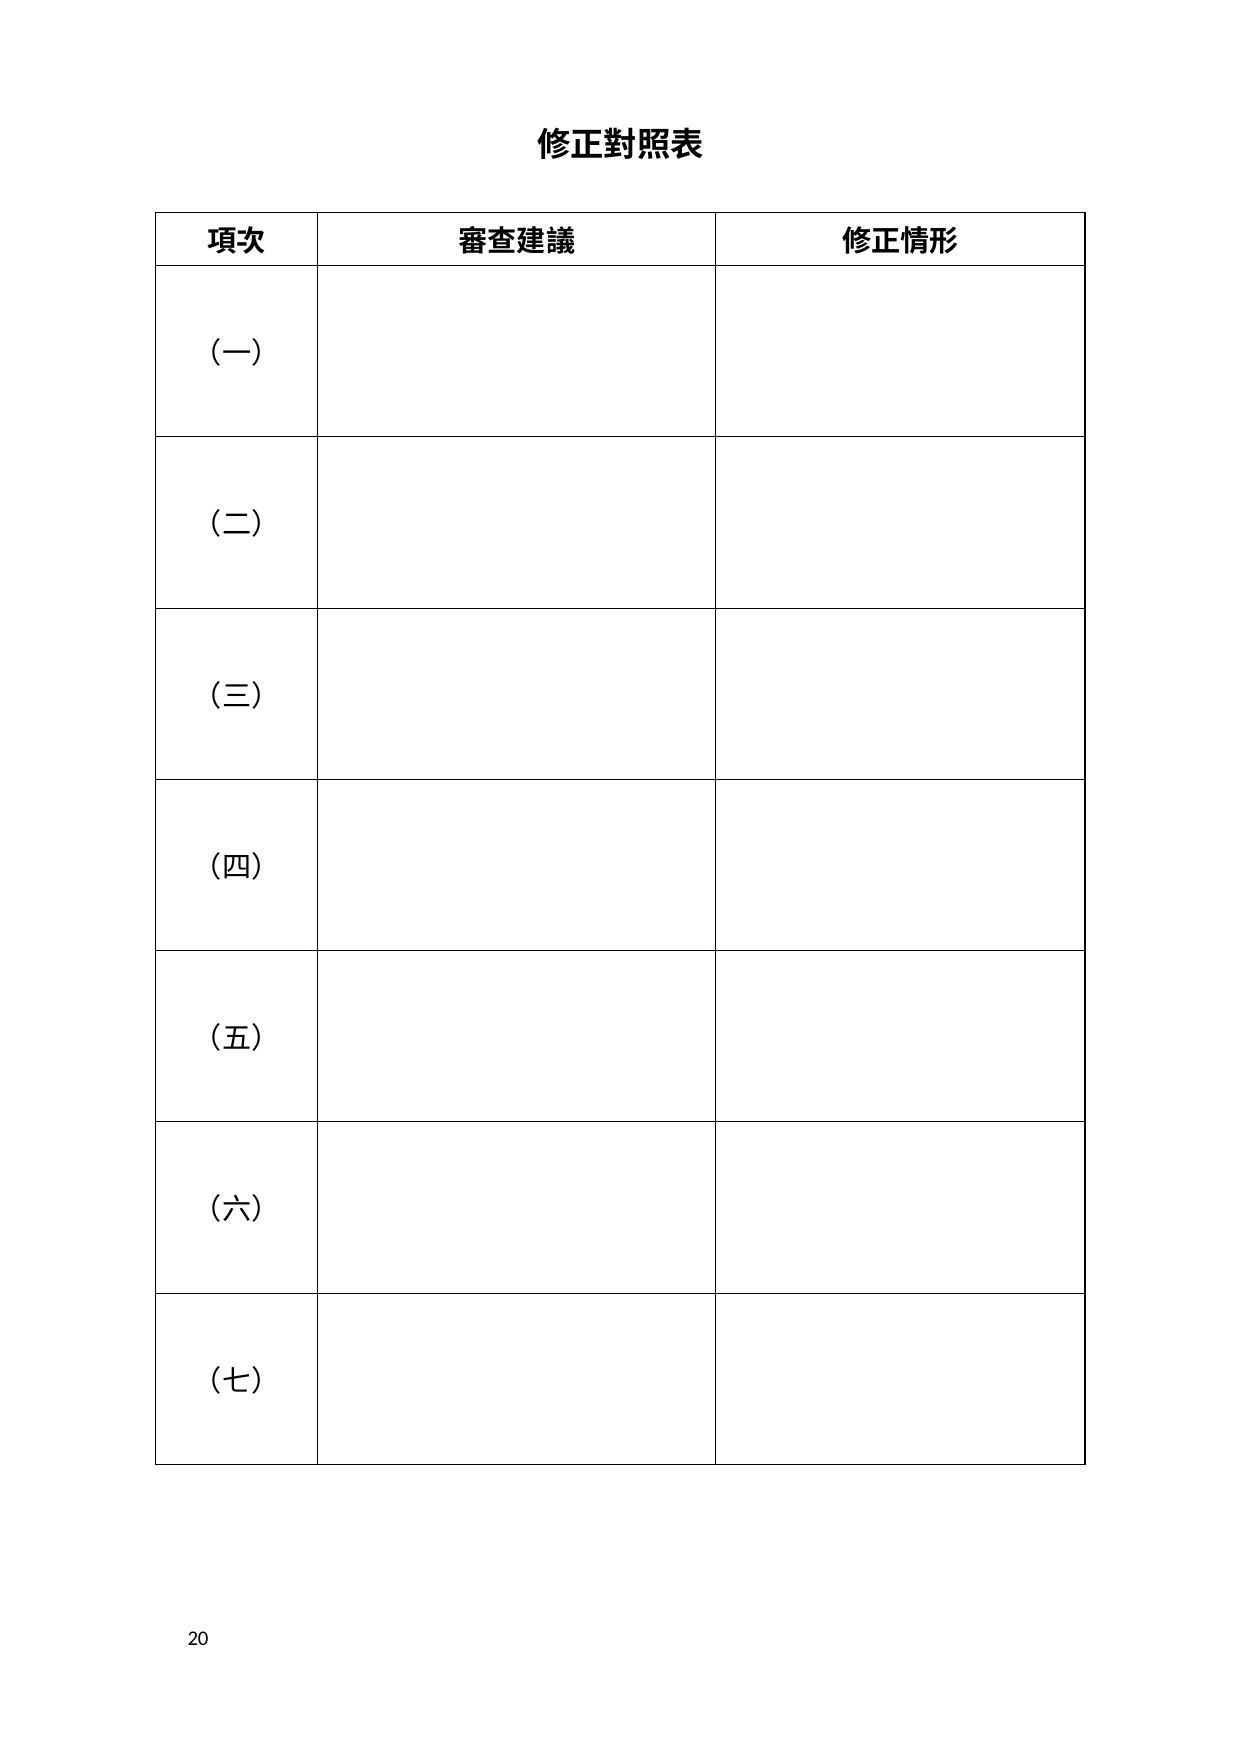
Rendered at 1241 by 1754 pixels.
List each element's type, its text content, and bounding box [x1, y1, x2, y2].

table_cell （二） [156, 437, 317, 607]
table_cell （七） [156, 1294, 317, 1464]
table_cell [716, 609, 1084, 779]
table_cell [318, 951, 715, 1121]
table_cell [716, 951, 1084, 1121]
table_cell （六） [156, 1122, 317, 1292]
text 修正對照表 [187, 118, 1053, 166]
table_cell [716, 780, 1084, 950]
table_cell [318, 437, 715, 607]
table_cell （五） [156, 951, 317, 1121]
table_header 修正情形 [716, 213, 1084, 265]
table_cell [716, 437, 1084, 607]
table_cell （三） [156, 609, 317, 779]
table_cell [318, 780, 715, 950]
table_cell [716, 1122, 1084, 1292]
table_header 項次 [156, 213, 317, 265]
table_cell [318, 1294, 715, 1464]
table_cell （四） [156, 780, 317, 950]
table_cell [716, 266, 1084, 436]
table_cell [318, 266, 715, 436]
table_cell [318, 1122, 715, 1292]
table_cell [716, 1294, 1084, 1464]
table_cell [318, 609, 715, 779]
table_cell （一） [156, 266, 317, 436]
table_header 審查建議 [318, 213, 715, 265]
